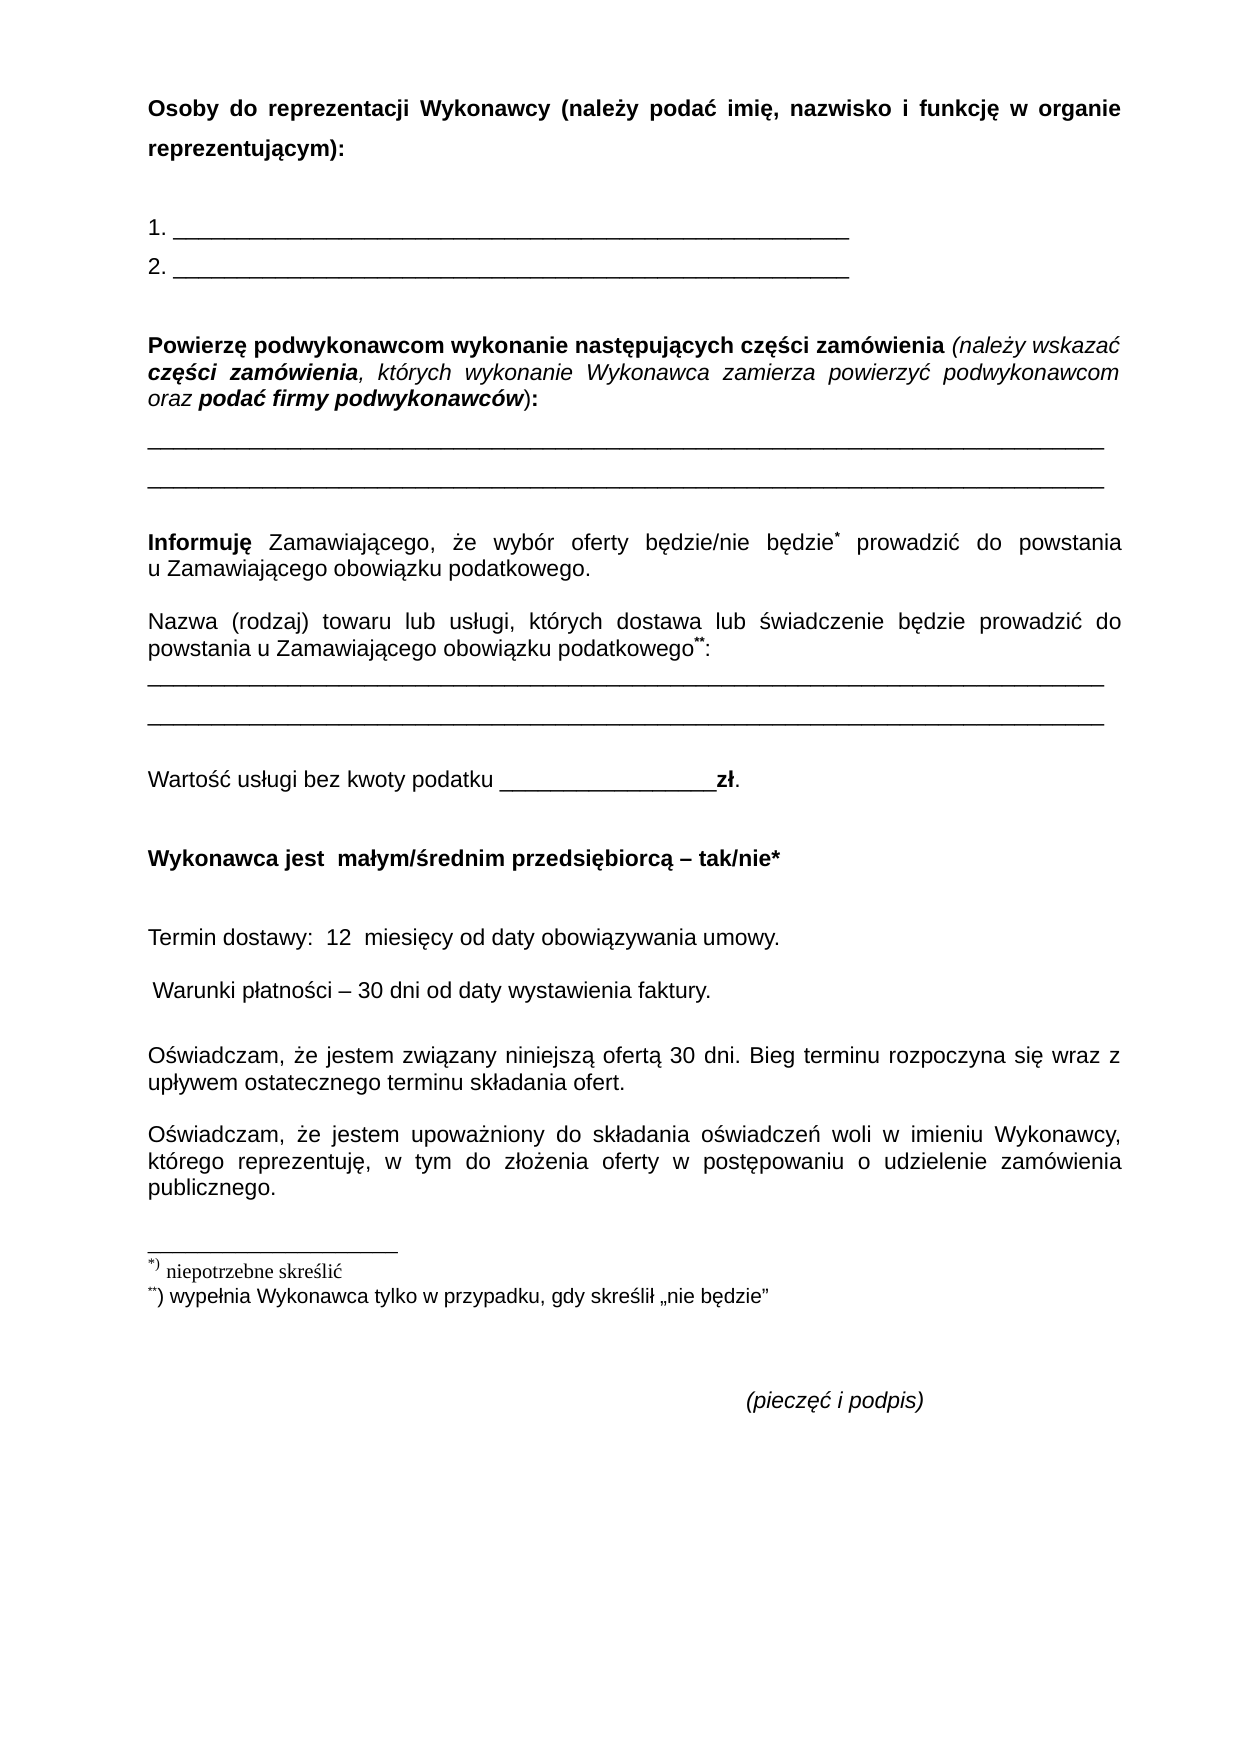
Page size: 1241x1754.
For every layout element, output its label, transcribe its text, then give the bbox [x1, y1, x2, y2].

text Wykonawca jest małym/średnim przedsiębiorcą – tak/nie* [148, 845, 1122, 872]
text *) niepotrzebne skreślić [148, 1255, 1122, 1284]
text Informuję Zamawiającego, że wybór oferty będzie/nie będzie* prowadzić do powstania u Zamawiającego obowiązku podatkowego. [148, 529, 1122, 582]
text ___________________________________________________________________________ [148, 661, 1122, 687]
text Termin dostawy: 12 miesięcy od daty obowiązywania umowy. [148, 924, 1122, 951]
text **) wypełnia Wykonawca tylko w przypadku, gdy skreślił „nie będzie” [148, 1284, 1122, 1308]
text ____________________ [148, 1227, 1122, 1255]
text (pieczęć i podpis) [148, 1387, 1122, 1413]
text 2. _____________________________________________________ [148, 253, 1122, 279]
text Powierzę podwykonawcom wykonanie następujących części zamówienia (należy wskazać części zamówienia, których wykonanie Wykonawca zamierza powierzyć podwykonawcom oraz podać firmy podwykonawców): [148, 332, 1122, 411]
text Nazwa (rodzaj) towaru lub usługi, których dostawa lub świadczenie będzie prowadzić do powstania u Zamawiającego obowiązku podatkowego**: [148, 608, 1122, 661]
text Wartość usługi bez kwoty podatku _________________zł. [148, 766, 1122, 792]
text Osoby do reprezentacji Wykonawcy (należy podać imię, nazwisko i funkcję w organie reprezentującym): [148, 95, 1122, 161]
text ___________________________________________________________________________ [148, 700, 1122, 727]
text Oświadczam, że jestem upoważniony do składania oświadczeń woli w imieniu Wykonawcy, którego reprezentuję, w tym do złożenia oferty w postępowaniu o udzielenie zamówienia publicznego. [148, 1121, 1122, 1200]
text ___________________________________________________________________________ [148, 463, 1122, 489]
text Oświadczam, że jestem związany niniejszą ofertą 30 dni. Bieg terminu rozpoczyna się wraz z upływem ostatecznego terminu składania ofert. [148, 1042, 1122, 1095]
text 1. _____________________________________________________ [148, 214, 1122, 240]
text ___________________________________________________________________________ [148, 424, 1122, 450]
list Warunki płatności – 30 dni od daty wystawienia faktury. [81, 977, 1122, 1003]
